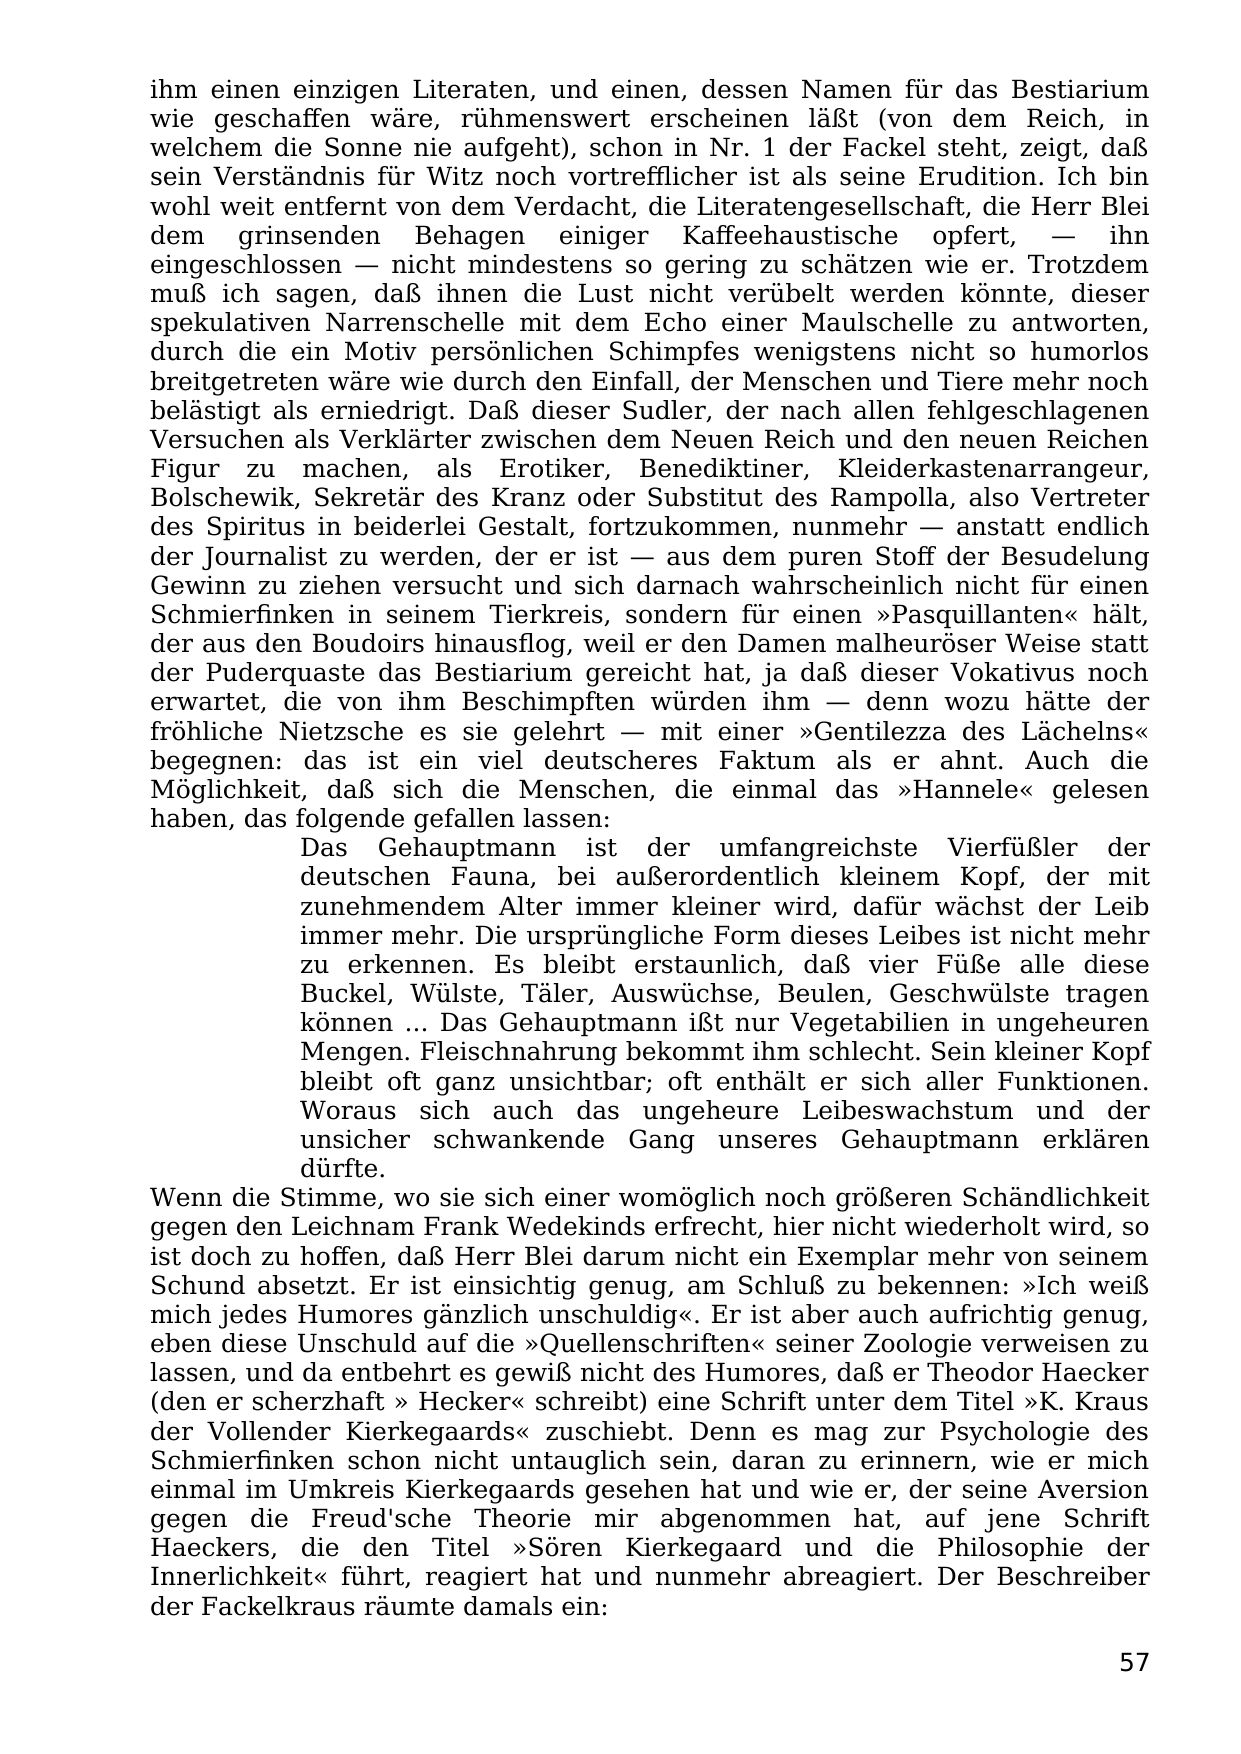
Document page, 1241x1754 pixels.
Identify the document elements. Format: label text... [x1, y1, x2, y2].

text ihm einen einzigen Literaten, und einen, dessen Namen für das Bestiarium wie geschaffen wäre, rühmenswert erscheinen läßt (von dem Reich, in welchem die Sonne nie aufgeht), schon in Nr. 1 der Fackel steht, zeigt, daß sein Verständnis für Witz noch vortrefflicher ist als seine Erudition. Ich bin wohl weit entfernt von dem Verdacht, die Literatengesellschaft, die Herr Blei dem grinsenden Behagen einiger Kaffeehaustische opfert, — ihn eingeschlossen — nicht mindestens so gering zu schätzen wie er. Trotzdem muß ich sagen, daß ihnen die Lust nicht verübelt werden könnte, dieser spekulativen Narrenschelle mit dem Echo einer Maulschelle zu antworten, durch die ein Motiv persönlichen Schimpfes wenigstens nicht so humorlos breitgetreten wäre wie durch den Einfall, der Menschen und Tiere mehr noch belästigt als erniedrigt. Daß dieser Sudler, der nach allen fehlgeschlagenen Versuchen als Verklärter zwischen dem Neuen Reich und den neuen Reichen Figur zu machen, als Erotiker, Benediktiner, Kleiderkastenarrangeur, Bolschewik, Sekretär des Kranz oder Substitut des Rampolla, also Vertreter des Spiritus in beiderlei Gestalt, fortzukommen, nunmehr — anstatt endlich der Journalist zu werden, der er ist — aus dem puren Stoff der Besudelung Gewinn zu ziehen versucht und sich darnach wahrscheinlich nicht für einen Schmierfinken in seinem Tierkreis, sondern für einen »Pasquillanten« hält, der aus den Boudoirs hinausflog, weil er den Damen malheuröser Weise statt der Puderquaste das Bestiarium gereicht hat, ja daß dieser Vokativus noch erwartet, die von ihm Beschimpften würden ihm — denn wozu hätte der fröhliche Nietzsche es sie gelehrt — mit einer »Gentilezza des Lächelns« begegnen: das ist ein viel deutscheres Faktum als er ahnt. Auch die Möglichkeit, daß sich die Menschen, die einmal das »Hannele« gelesen haben, das folgende gefallen lassen: [150, 75, 1151, 833]
text Das Gehauptmann ist der umfangreichste Vierfüßler der deutschen Fauna, bei außerordentlich kleinem Kopf, der mit zunehmendem Alter immer kleiner wird, dafür wächst der Leib immer mehr. Die ursprüngliche Form dieses Leibes ist nicht mehr zu erkennen. Es bleibt erstaunlich, daß vier Füße alle diese Buckel, Wülste, Täler, Auswüchse, Beulen, Geschwülste tragen können ... Das Gehauptmann ißt nur Vegetabilien in ungeheuren Mengen. Fleischnahrung bekommt ihm schlecht. Sein kleiner Kopf bleibt oft ganz unsichtbar; oft enthält er sich aller Funktionen. Woraus sich auch das ungeheure Leibeswachstum und der unsicher schwankende Gang unseres Gehauptmann erklären dürfte. [300, 833, 1151, 1183]
text Wenn die Stimme, wo sie sich einer womöglich noch größeren Schändlichkeit gegen den Leichnam Frank Wedekinds erfrecht, hier nicht wiederholt wird, so ist doch zu hoffen, daß Herr Blei darum nicht ein Exemplar mehr von seinem Schund absetzt. Er ist einsichtig genug, am Schluß zu bekennen: »Ich weiß mich jedes Humores gänzlich unschuldig«. Er ist aber auch aufrichtig genug, eben diese Unschuld auf die »Quellenschriften« seiner Zoologie verweisen zu lassen, und da entbehrt es gewiß nicht des Humores, daß er Theodor Haecker (den er scherzhaft » Hecker« schreibt) eine Schrift unter dem Titel »K. Kraus der Vollender Kierkegaards« zuschiebt. Denn es mag zur Psychologie des Schmierfinken schon nicht untauglich sein, daran zu erinnern, wie er mich einmal im Umkreis Kierkegaards gesehen hat und wie er, der seine Aversion gegen die Freud'sche Theorie mir abgenommen hat, auf jene Schrift Haeckers, die den Titel »Sören Kierkegaard und die Philosophie der Innerlichkeit« führt, reagiert hat und nunmehr abreagiert. Der Beschreiber der Fackelkraus räumte damals ein: [150, 1183, 1151, 1621]
